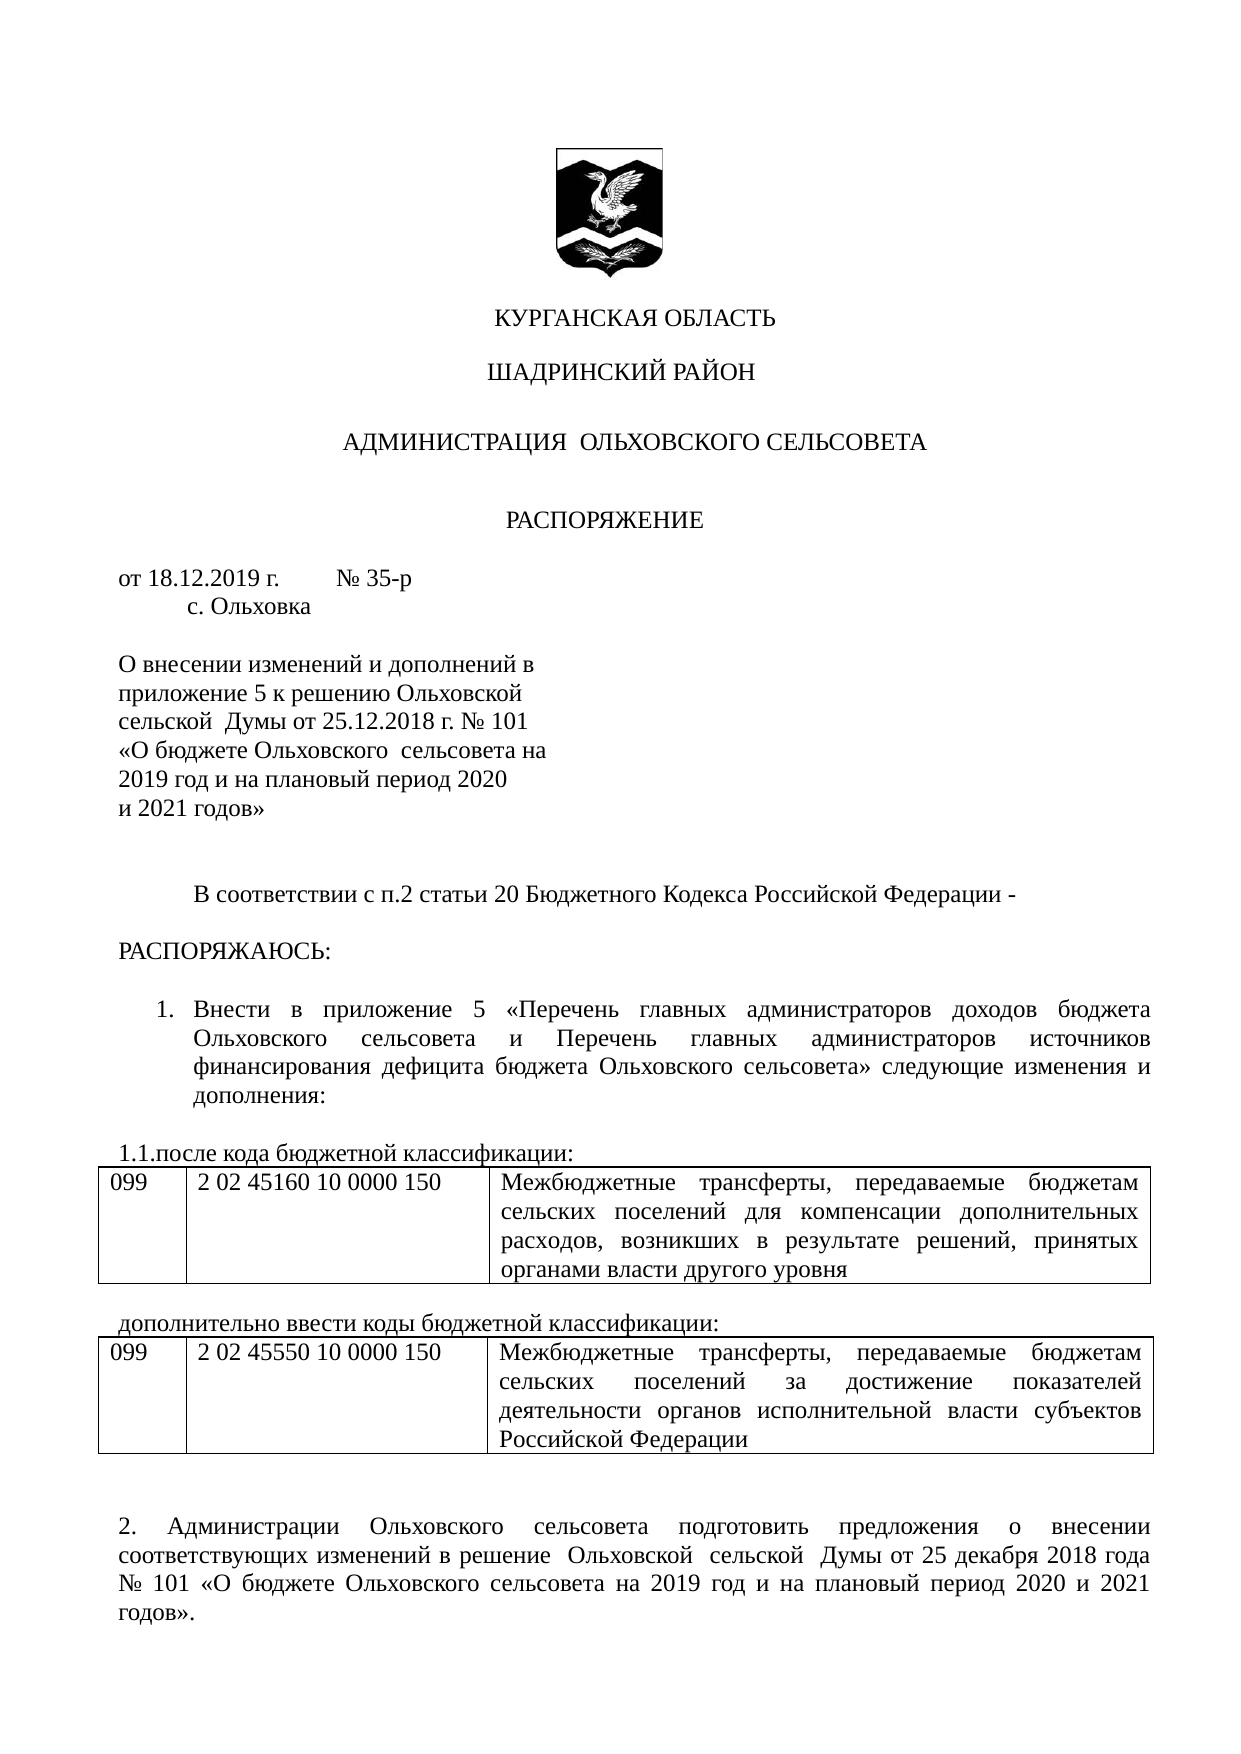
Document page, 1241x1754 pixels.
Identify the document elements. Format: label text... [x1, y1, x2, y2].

subtitle РАСПОРЯЖЕНИЕ [118, 505, 1152, 534]
table_header 2 02 45550 10 0000 150 [187, 1338, 487, 1452]
subtitle ШАДРИНСКИЙ РАЙОН [118, 357, 1152, 386]
text сельской Думы от 25.12.2018 г. № 101 [118, 706, 1152, 735]
text дополнительно ввести коды бюджетной классификации: [118, 1308, 1152, 1336]
text АДМИНИСТРАЦИЯ ОЛЬХОВСКОГО СЕЛЬСОВЕТА [118, 427, 1152, 456]
table_header Межбюджетные трансферты, передаваемые бюджетам сельских поселений за достижение показателей деятельности органов исполнительной власти субъектов Российской Федерации [488, 1338, 1153, 1452]
text О внесении изменений и дополнений в [118, 649, 1152, 678]
text с. Ольховка [118, 591, 1152, 620]
text от 18.12.2019 г. № 35-р [118, 563, 1152, 591]
text 1.1.после кода бюджетной классификации: [118, 1138, 1152, 1166]
text «О бюджете Ольховского сельсовета на [118, 735, 1152, 764]
table_header 2 02 45160 10 0000 150 [187, 1168, 489, 1282]
text 2. Администрации Ольховского сельсовета подготовить предложения о внесении соответствующих изменений в решение Ольховской сельской Думы от 25 декабря 2018 года № 101 «О бюджете Ольховского сельсовета на 2019 год и на плановый период 2020 и 2021 годов». [118, 1511, 1152, 1626]
text приложение 5 к решению Ольховской [118, 678, 1152, 706]
text и 2021 годов» [118, 793, 1152, 821]
list Внести в приложение 5 «Перечень главных администраторов доходов бюджета Ольховского сельсовета и Перечень главных администраторов источников финансирования дефицита бюджета Ольховского сельсовета» следующие изменения и дополнения: [156, 994, 1152, 1109]
table_header 099 [99, 1168, 186, 1282]
table_header 099 [99, 1338, 186, 1452]
text В соответствии с п.2 статьи 20 Бюджетного Кодекса Российской Федерации - [118, 879, 1152, 908]
text РАСПОРЯЖАЮСЬ: [118, 936, 1152, 965]
text КУРГАНСКАЯ ОБЛАСТЬ [118, 303, 1152, 332]
text 2019 год и на плановый период 2020 [118, 764, 1152, 793]
table_header Межбюджетные трансферты, передаваемые бюджетам сельских поселений для компенсации дополнительных расходов, возникших в результате решений, принятых органами власти другого уровня [490, 1168, 1150, 1282]
